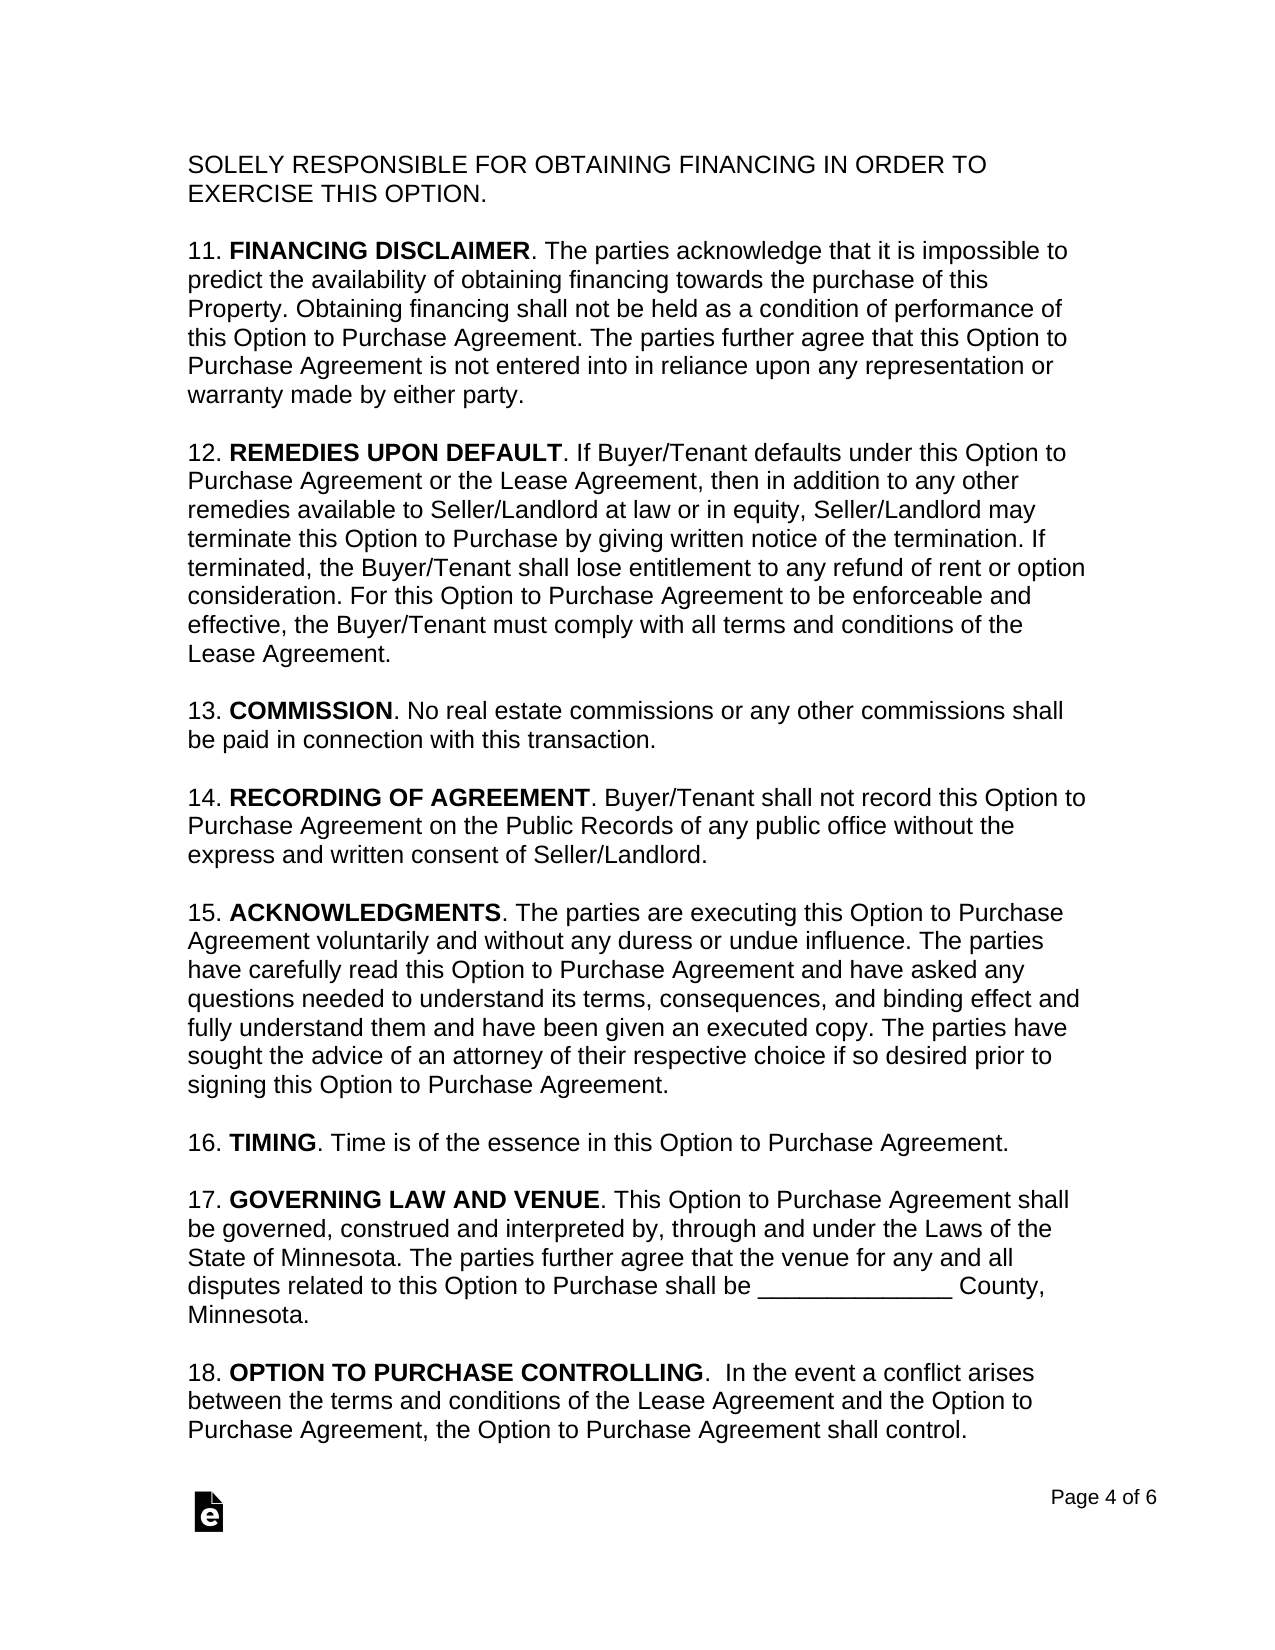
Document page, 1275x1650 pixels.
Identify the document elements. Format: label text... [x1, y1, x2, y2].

text 17. GOVERNING LAW AND VENUE. This Option to Purchase Agreement shall be governed, construed and interpreted by, through and under the Laws of the State of Minnesota. The parties further agree that the venue for any and all disputes related to this Option to Purchase shall be ______________ County, Minnesota. [187, 1185, 1087, 1329]
text 14. RECORDING OF AGREEMENT. Buyer/Tenant shall not record this Option to Purchase Agreement on the Public Records of any public office without the express and written consent of Seller/Landlord. [187, 782, 1087, 869]
text 18. OPTION TO PURCHASE CONTROLLING. In the event a conflict arises between the terms and conditions of the Lease Agreement and the Option to Purchase Agreement, the Option to Purchase Agreement shall control. [187, 1357, 1087, 1444]
text 16. TIMING. Time is of the essence in this Option to Purchase Agreement. [187, 1127, 1087, 1156]
text 12. REMEDIES UPON DEFAULT. If Buyer/Tenant defaults under this Option to Purchase Agreement or the Lease Agreement, then in addition to any other remedies available to Seller/Landlord at law or in equity, Seller/Landlord may terminate this Option to Purchase by giving written notice of the termination. If terminated, the Buyer/Tenant shall lose entitlement to any refund of rent or option consideration. For this Option to Purchase Agreement to be enforceable and effective, the Buyer/Tenant must comply with all terms and conditions of the Lease Agreement. [187, 437, 1087, 667]
text 15. ACKNOWLEDGMENTS. The parties are executing this Option to Purchase Agreement voluntarily and without any duress or undue influence. The parties have carefully read this Option to Purchase Agreement and have asked any questions needed to understand its terms, consequences, and binding effect and fully understand them and have been given an executed copy. The parties have sought the advice of an attorney of their respective choice if so desired prior to signing this Option to Purchase Agreement. [187, 897, 1087, 1099]
text SOLELY RESPONSIBLE FOR OBTAINING FINANCING IN ORDER TO EXERCISE THIS OPTION. [187, 150, 1087, 207]
text 11. FINANCING DISCLAIMER. The parties acknowledge that it is impossible to predict the availability of obtaining financing towards the purchase of this Property. Obtaining financing shall not be held as a condition of performance of this Option to Purchase Agreement. The parties further agree that this Option to Purchase Agreement is not entered into in reliance upon any representation or warranty made by either party. [187, 236, 1087, 409]
text 13. COMMISSION. No real estate commissions or any other commissions shall be paid in connection with this transaction. [187, 696, 1087, 754]
